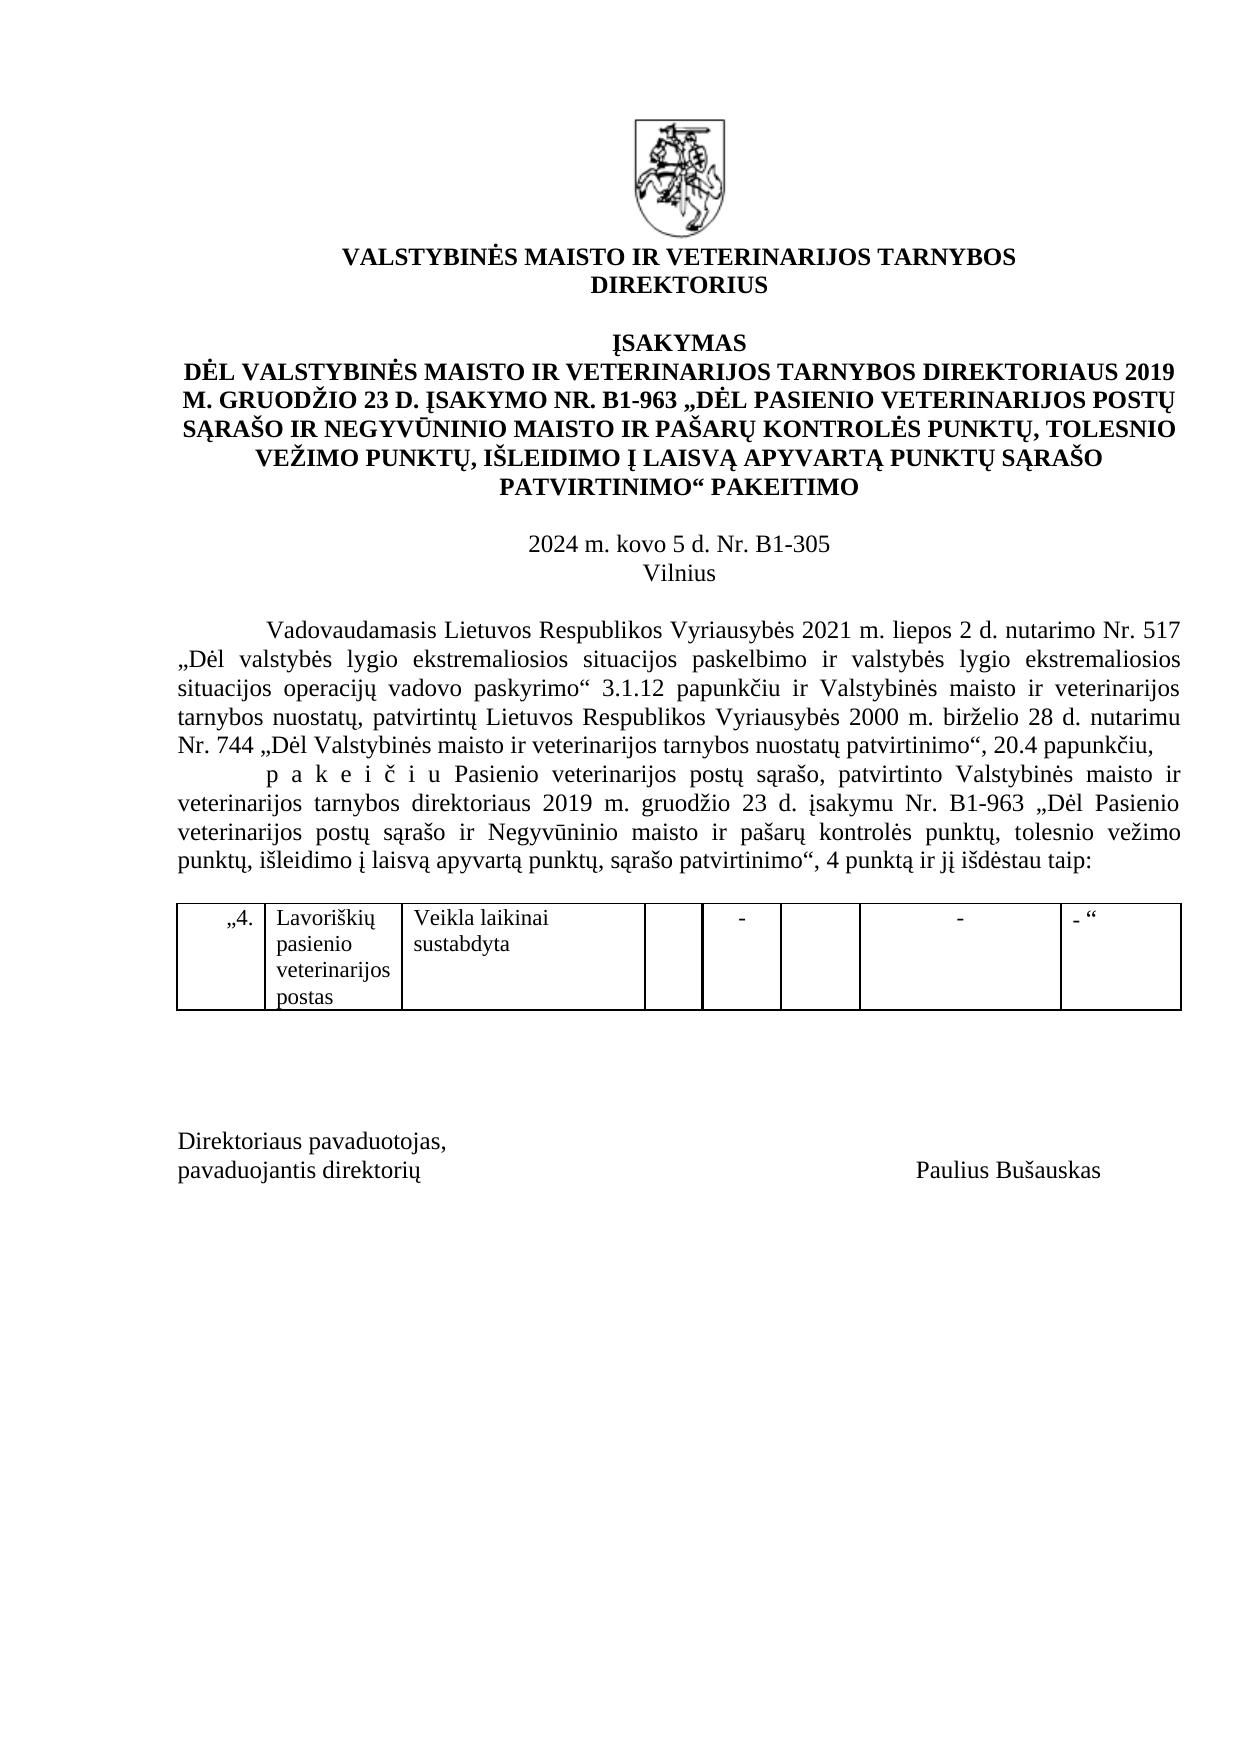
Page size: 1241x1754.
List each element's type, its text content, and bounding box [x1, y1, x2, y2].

table_header Lavoriškių pasienio veterinarijos postas [266, 904, 401, 1009]
text p a k e i č i u Pasienio veterinarijos postų sąrašo, patvirtinto Valstybinės maisto ir veterinarijos tarnybos direktoriaus 2019 m. gruodžio 23 d. įsakymu Nr. B1-963 „Dėl Pasienio veterinarijos postų sąrašo ir Negyvūninio maisto ir pašarų kontrolės punktų, tolesnio vežimo punktų, išleidimo į laisvą apyvartą punktų, sąrašo patvirtinimo“, 4 punktą ir jį išdėstau taip: [177, 759, 1181, 874]
text Vadovaudamasis Lietuvos Respublikos Vyriausybės 2021 m. liepos 2 d. nutarimo Nr. 517 „Dėl valstybės lygio ekstremaliosios situacijos paskelbimo ir valstybės lygio ekstremaliosios situacijos operacijų vadovo paskyrimo“ 3.1.12 papunkčiu ir Valstybinės maisto ir veterinarijos tarnybos nuostatų, patvirtintų Lietuvos Respublikos Vyriausybės 2000 m. birželio 28 d. nutarimu Nr. 744 „Dėl Valstybinės maisto ir veterinarijos tarnybos nuostatų patvirtinimo“, 20.4 papunkčiu, [177, 615, 1181, 759]
text 2024 m. kovo 5 d. Nr. B1-305 [177, 529, 1181, 558]
text DIREKTORIUS [177, 270, 1181, 299]
table_header - [704, 904, 780, 1009]
table_header - [861, 904, 1060, 1009]
table_header [646, 904, 701, 1009]
table_header [782, 904, 859, 1009]
text DĖL VALSTYBINĖS MAISTO IR VETERINARIJOS TARNYBOS DIREKTORIAUS 2019 M. GRUODŽIO 23 D. ĮSAKYMO NR. B1-963 „DĖL PASIENIO VETERINARIJOS POSTŲ SĄRAŠO IR NEGYVŪNINIO MAISTO IR PAŠARŲ KONTROLĖS PUNKTŲ, TOLESNIO VEŽIMO PUNKTŲ, IŠLEIDIMO Į LAISVĄ APYVARTĄ PUNKTŲ SĄRAŠO PATVIRTINIMO“ PAKEITIMO [177, 357, 1181, 500]
table_header „4. [178, 904, 264, 1009]
table_header - “ [1062, 904, 1180, 1009]
text ĮSAKYMAS [177, 328, 1181, 357]
text pavaduojantis direktorių Paulius Bušauskas [177, 1155, 1181, 1184]
text Vilnius [177, 558, 1181, 587]
text VALSTYBINĖS MAISTO IR VETERINARIJOS TARNYBOS [177, 242, 1181, 270]
table_header Veikla laikinai sustabdyta [403, 904, 644, 1009]
text Direktoriaus pavaduotojas, [177, 1126, 1181, 1155]
